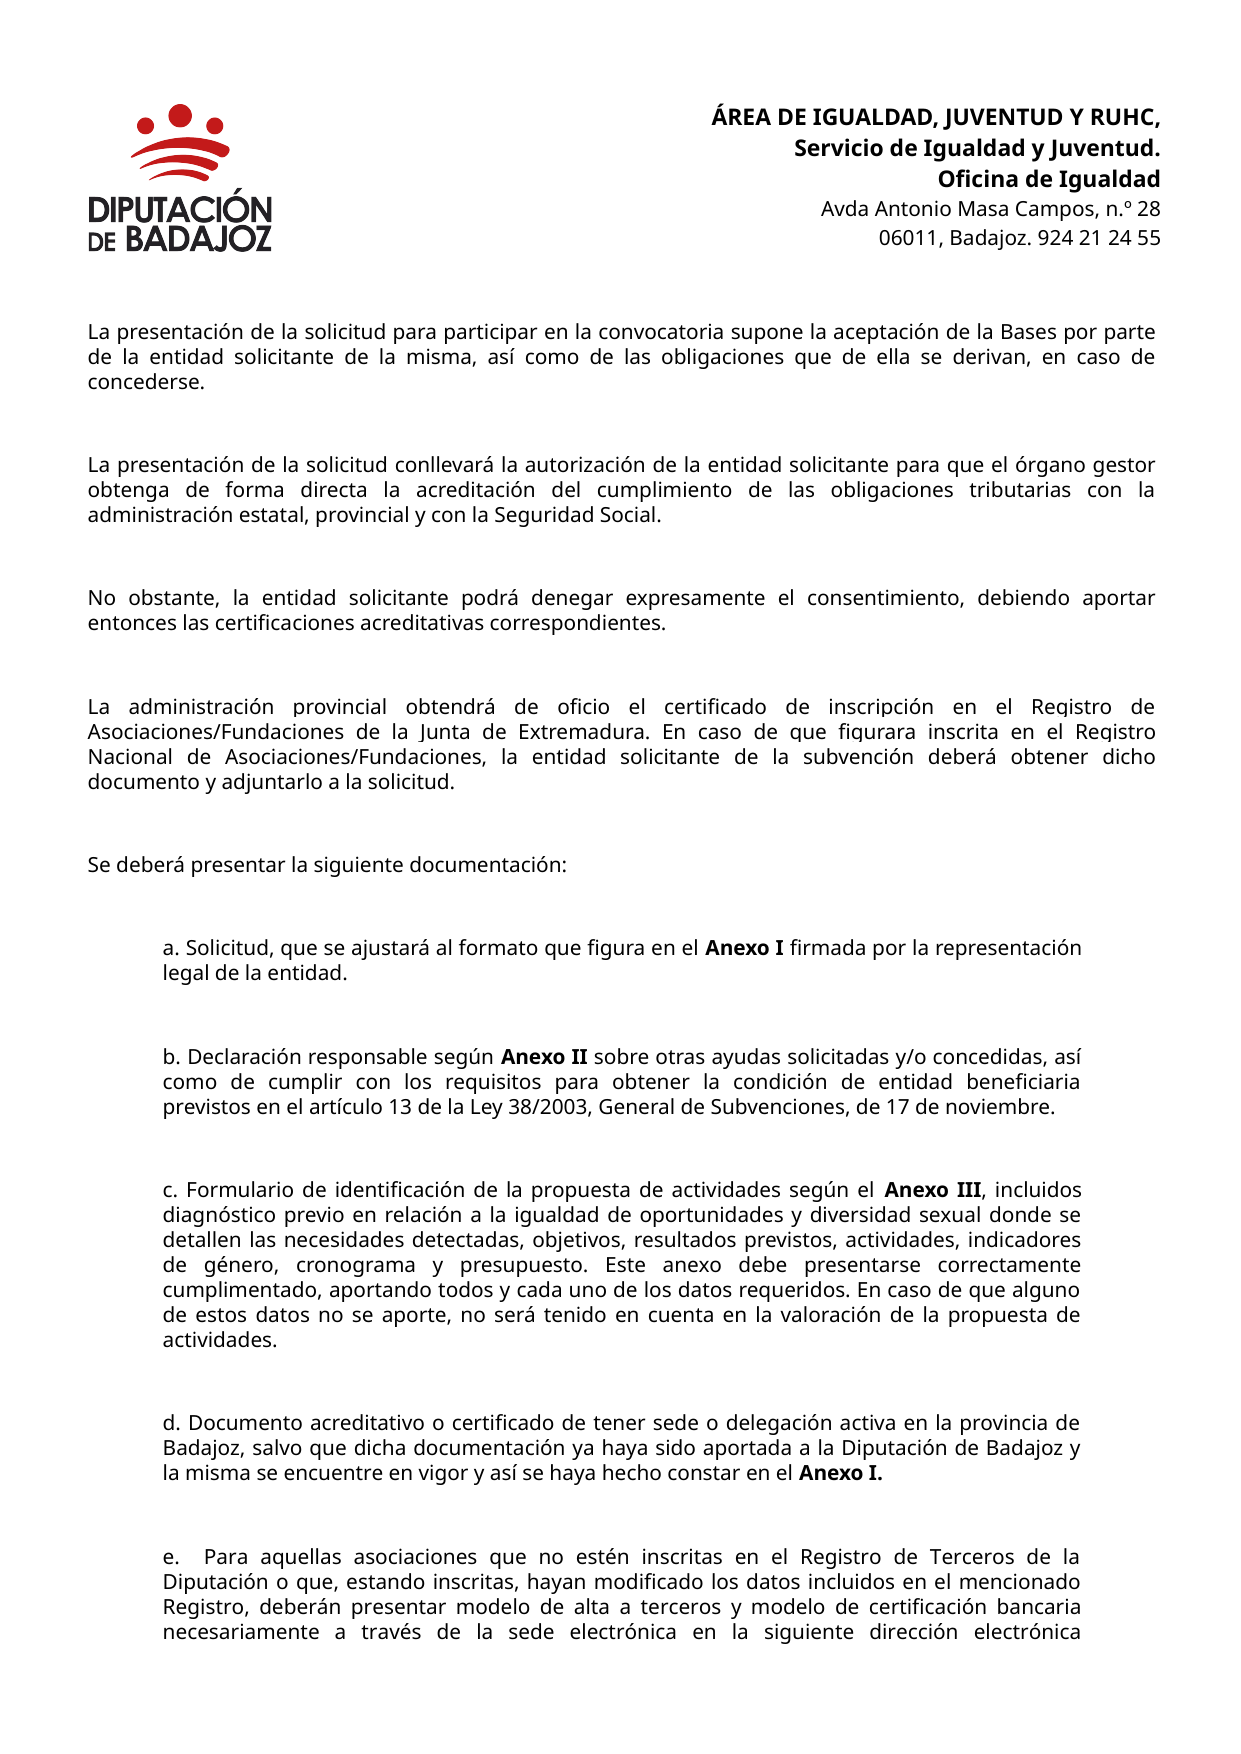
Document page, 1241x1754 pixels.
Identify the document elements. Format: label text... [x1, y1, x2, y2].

text b. Declaración responsable según Anexo II sobre otras ayudas solicitadas y/o concedidas, así como de cumplir con los requisitos para obtener la condición de entidad beneficiaria previstos en el artículo 13 de la Ley 38/2003, General de Subvenciones, de 17 de noviembre. [162, 1044, 1082, 1119]
text d. Documento acreditativo o certificado de tener sede o delegación activa en la provincia de Badajoz, salvo que dicha documentación ya haya sido aportada a la Diputación de Badajoz y la misma se encuentre en vigor y así se haya hecho constar en el Anexo I. [162, 1411, 1082, 1486]
text a. Solicitud, que se ajustará al formato que figura en el Anexo I firmada por la representación legal de la entidad. [162, 936, 1082, 986]
text No obstante, la entidad solicitante podrá denegar expresamente el consentimiento, debiendo aportar entonces las certificaciones acreditativas correspondientes. [87, 586, 1157, 636]
text c. Formulario de identificación de la propuesta de actividades según el Anexo III, incluidos diagnóstico previo en relación a la igualdad de oportunidades y diversidad sexual donde se detallen las necesidades detectadas, objetivos, resultados previstos, actividades, indicadores de género, cronograma y presupuesto. Este anexo debe presentarse correctamente cumplimentado, aportando todos y cada uno de los datos requeridos. En caso de que alguno de estos datos no se aporte, no será tenido en cuenta en la valoración de la propuesta de actividades. [162, 1177, 1082, 1352]
text La presentación de la solicitud para participar en la convocatoria supone la aceptación de la Bases por parte de la entidad solicitante de la misma, así como de las obligaciones que de ella se derivan, en caso de concederse. [87, 319, 1157, 394]
text La presentación de la solicitud conllevará la autorización de la entidad solicitante para que el órgano gestor obtenga de forma directa la acreditación del cumplimiento de las obligaciones tributarias con la administración estatal, provincial y con la Seguridad Social. [87, 452, 1157, 527]
text Se deberá presentar la siguiente documentación: [87, 852, 1157, 877]
text La administración provincial obtendrá de oficio el certificado de inscripción en el Registro de Asociaciones/Fundaciones de la Junta de Extremadura. En caso de que figurara inscrita en el Registro Nacional de Asociaciones/Fundaciones, la entidad solicitante de la subvención deberá obtener dicho documento y adjuntarlo a la solicitud. [87, 694, 1157, 794]
text e. Para aquellas asociaciones que no estén inscritas en el Registro de Terceros de la Diputación o que, estando inscritas, hayan modificado los datos incluidos en el mencionado Registro, deberán presentar modelo de alta a terceros y modelo de certificación bancaria necesariamente a través de la sede electrónica en la siguiente dirección electrónica [162, 1544, 1082, 1644]
